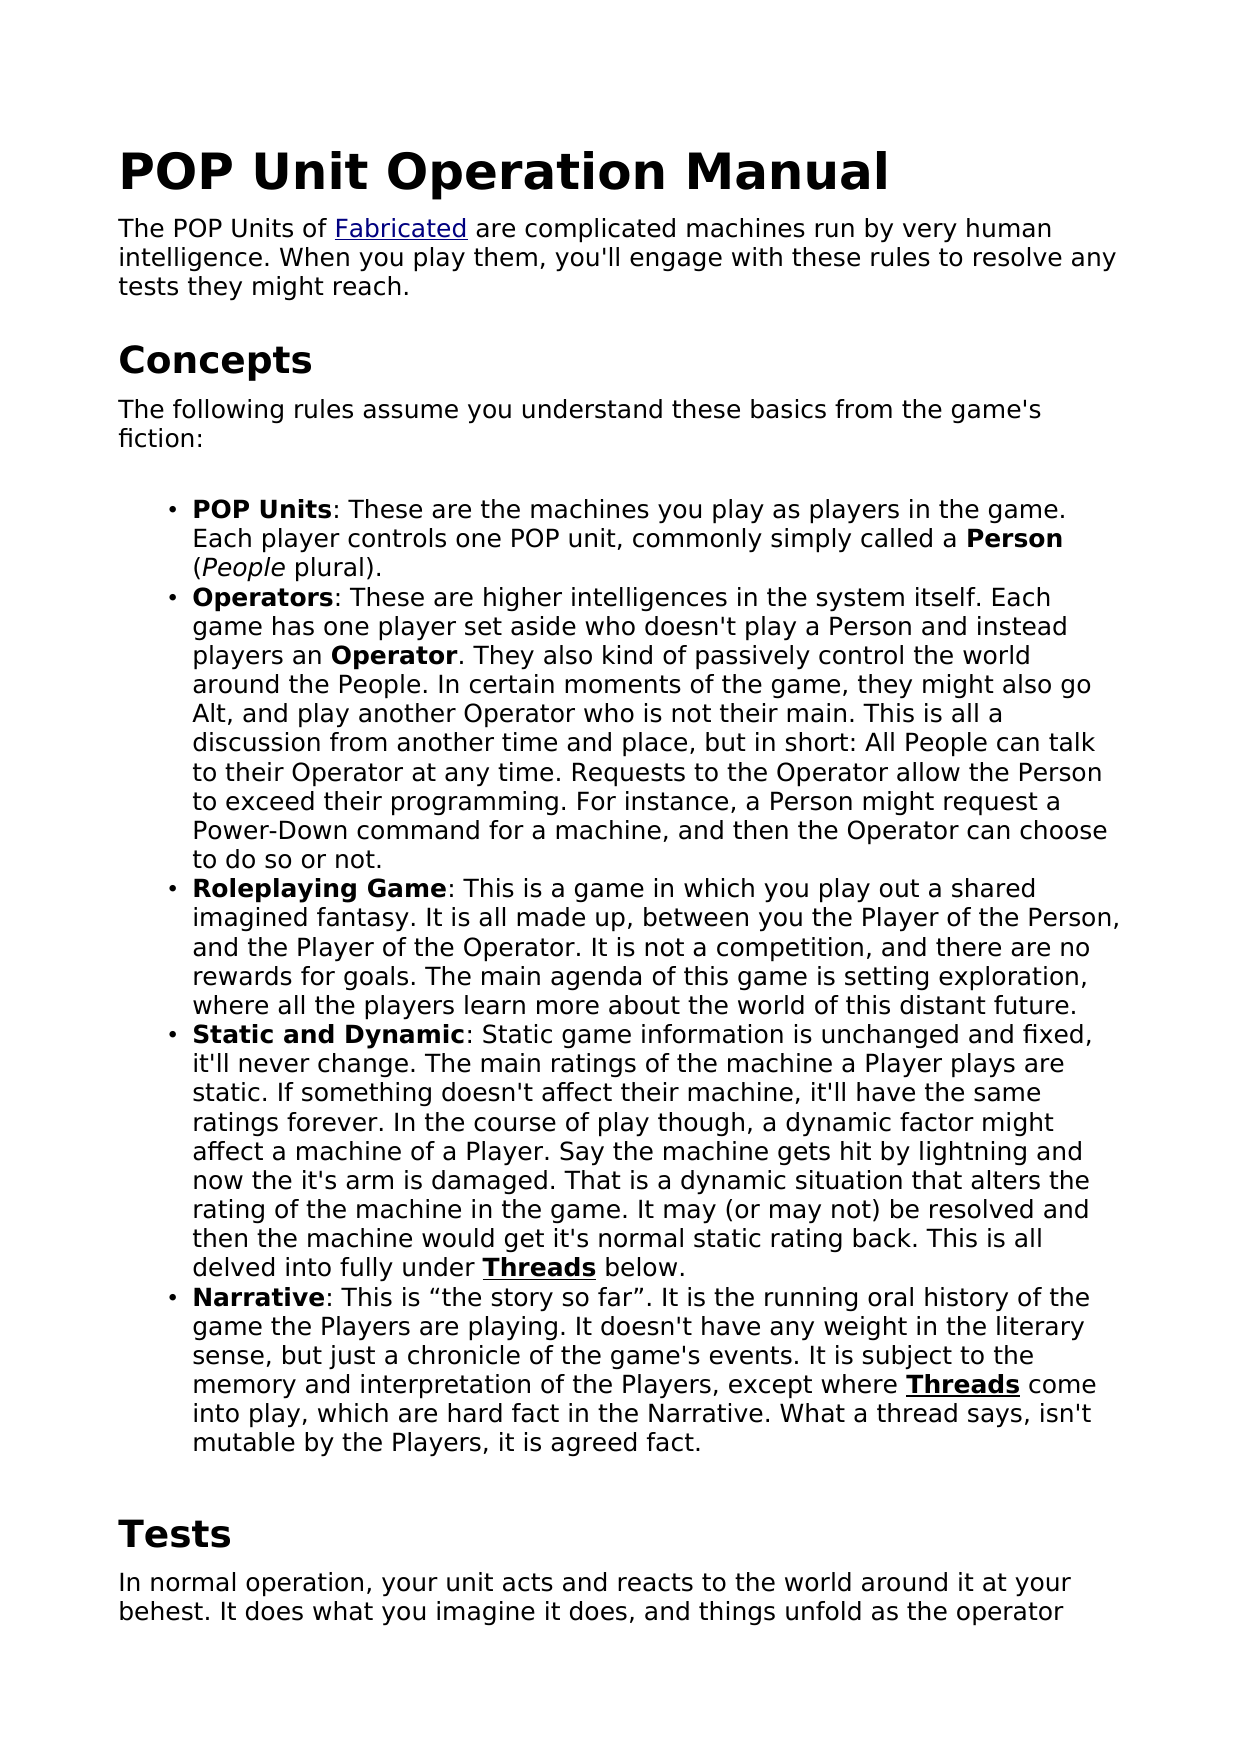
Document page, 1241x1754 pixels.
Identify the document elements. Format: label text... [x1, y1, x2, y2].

subtitle Concepts [118, 339, 1122, 382]
list Static and Dynamic: Static game information is unchanged and fixed, it'll never change. The main ratings of the machine a Player plays are static. If something doesn't affect their machine, it'll have the same ratings forever. In the course of play though, a dynamic factor might affect a machine of a Player. Say the machine gets hit by lightning and now the it's arm is damaged. That is a dynamic situation that alters the rating of the machine in the game. It may (or may not) be resolved and then the machine would get it's normal static rating back. This is all delved into fully under Threads below. [177, 1020, 1122, 1283]
subtitle POP Unit Operation Manual [118, 143, 1122, 201]
list Operators: These are higher intelligences in the system itself. Each game has one player set aside who doesn't play a Person and instead players an Operator. They also kind of passively control the world around the People. In certain moments of the game, they might also go Alt, and play another Operator who is not their main. This is all a discussion from another time and place, but in short: All People can talk to their Operator at any time. Requests to the Operator allow the Person to exceed their programming. For instance, a Person might request a Power-Down command for a machine, and then the Operator can choose to do so or not. [177, 583, 1122, 874]
text In normal operation, your unit acts and reacts to the world around it at your behest. It does what you imagine it does, and things unfold as the operator [118, 1568, 1122, 1627]
text The POP Units of Fabricated are complicated machines run by very human intelligence. When you play them, you'll engage with these rules to resolve any tests they might reach. [118, 214, 1122, 301]
list POP Units: These are the machines you play as players in the game. Each player controls one POP unit, commonly simply called a Person (People plural). [177, 495, 1122, 583]
list Roleplaying Game: This is a game in which you play out a shared imagined fantasy. It is all made up, between you the Player of the Person, and the Player of the Operator. It is not a competition, and there are no rewards for goals. The main agenda of this game is setting exploration, where all the players learn more about the world of this distant future. [177, 874, 1122, 1020]
subtitle Tests [118, 1512, 1122, 1556]
list Narrative: This is “the story so far”. It is the running oral history of the game the Players are playing. It doesn't have any weight in the literary sense, but just a chronicle of the game's events. It is subject to the memory and interpretation of the Players, except where Threads come into play, which are hard fact in the Narrative. What a thread says, isn't mutable by the Players, it is agreed fact. [177, 1283, 1122, 1458]
text The following rules assume you understand these basics from the game's fiction: [118, 395, 1122, 453]
